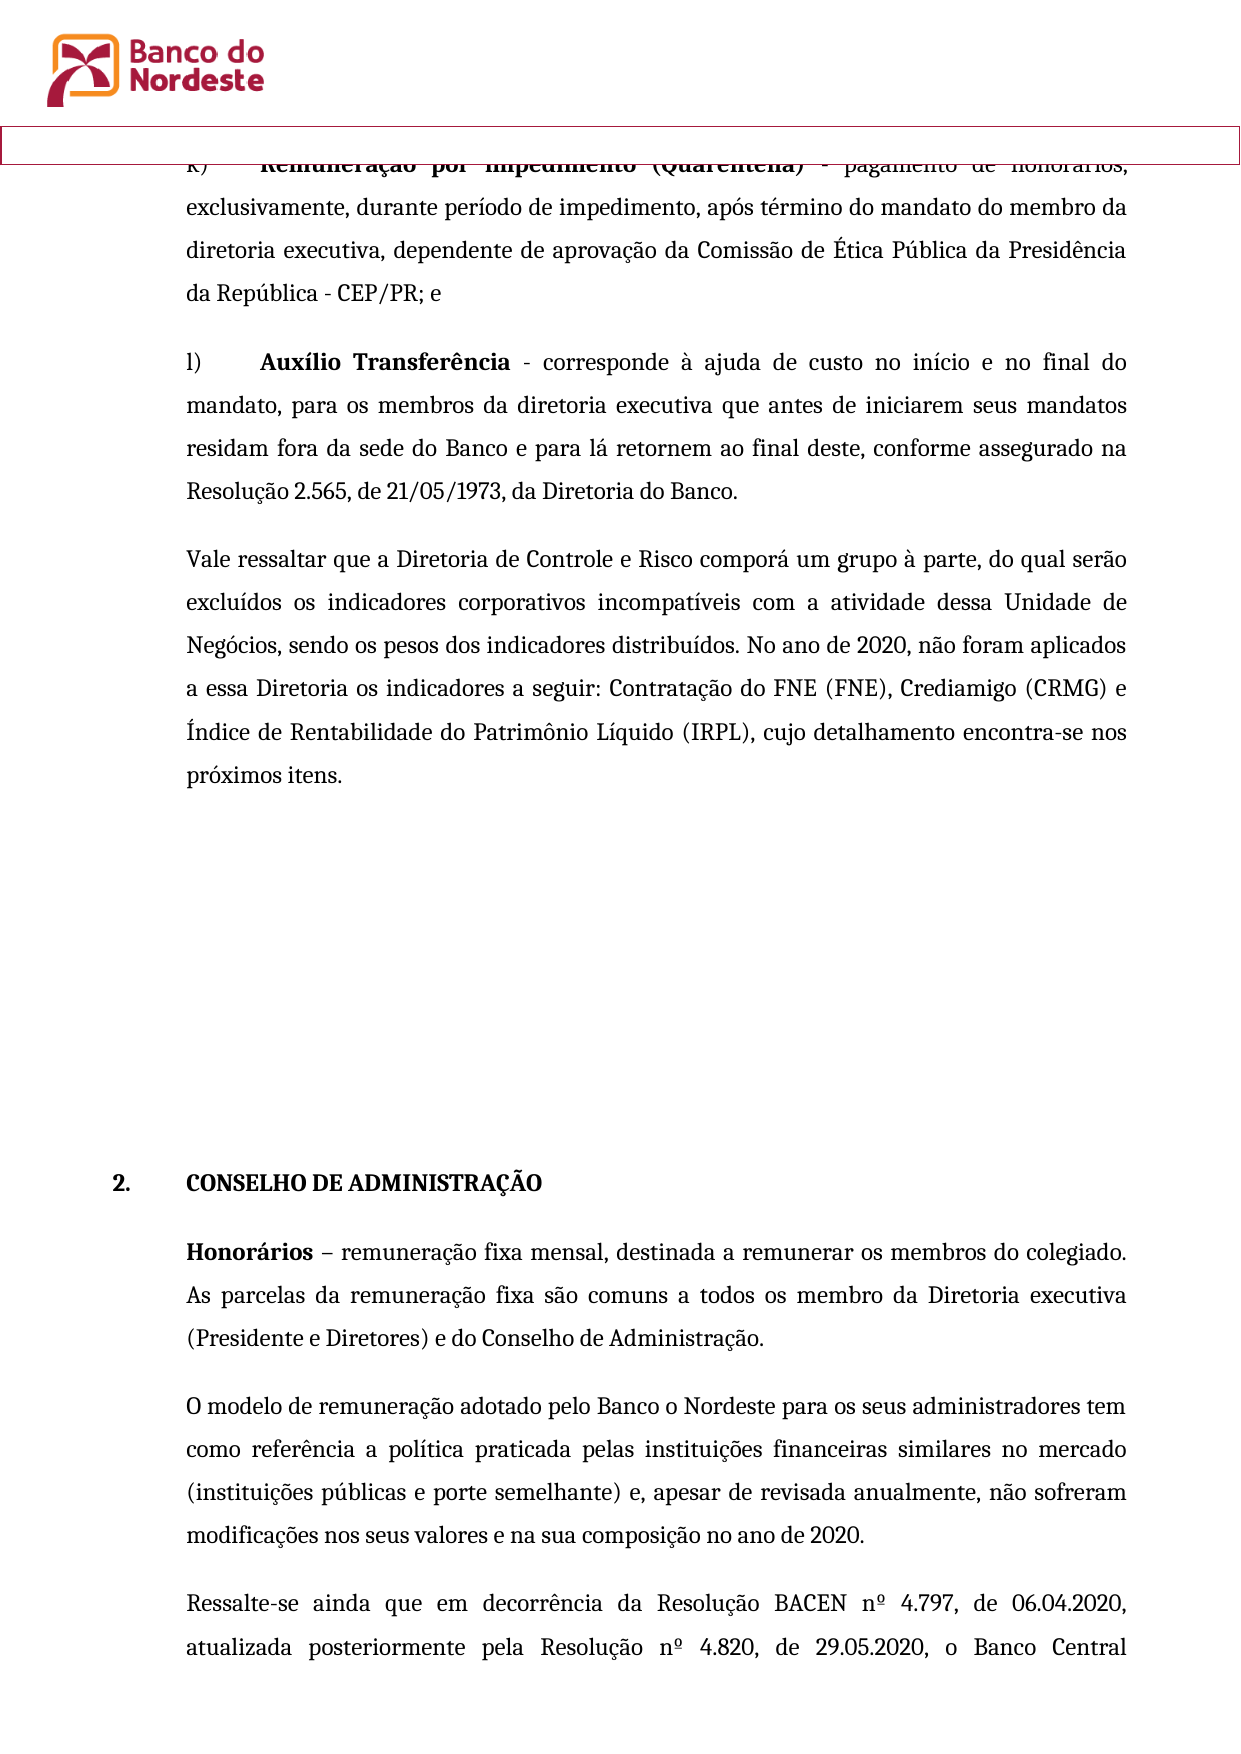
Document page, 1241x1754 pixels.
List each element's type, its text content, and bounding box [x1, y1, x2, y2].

text l) Auxílio Transferência - corresponde à ajuda de custo no início e no final do mandato, para os membros da diretoria executiva que antes de iniciarem seus mandatos residam fora da sede do Banco e para lá retornem ao final deste, conforme assegurado na Resolução 2.565, de 21/05/1973, da Diretoria do Banco. [186, 347, 1128, 506]
text Vale ressaltar que a Diretoria de Controle e Risco comporá um grupo à parte, do qual serão excluídos os indicadores corporativos incompatíveis com a atividade dessa Unidade de Negócios, sendo os pesos dos indicadores distribuídos. No ano de 2020, não foram aplicados a essa Diretoria os indicadores a seguir: Contratação do FNE (FNE), Crediamigo (CRMG) e Índice de Rentabilidade do Patrimônio Líquido (IRPL), cujo detalhamento encontra-se nos próximos itens. [186, 545, 1128, 789]
text k) Remuneração por impedimento (Quarentena) - pagamento de honorários, exclusivamente, durante período de impedimento, após término do mandato do membro da diretoria executiva, dependente de aprovação da Comissão de Ética Pública da Presidência da República - CEP/PR; e [186, 165, 1128, 308]
text Ressalte-se ainda que em decorrência da Resolução BACEN nº 4.797, de 06.04.2020, atualizada posteriormente pela Resolução nº 4.820, de 29.05.2020, o Banco Central [186, 1589, 1128, 1661]
text O modelo de remuneração adotado pelo Banco o Nordeste para os seus administradores tem como referência a política praticada pelas instituições financeiras similares no mercado (instituições públicas e porte semelhante) e, apesar de revisada anualmente, não sofreram modificações nos seus valores e na sua composição no ano de 2020. [186, 1392, 1128, 1550]
text 2. CONSELHO DE ADMINISTRAÇÃO [112, 1169, 1128, 1198]
text Honorários – remuneração fixa mensal, destinada a remunerar os membros do colegiado. As parcelas da remuneração fixa são comuns a todos os membro da Diretoria executiva (Presidente e Diretores) e do Conselho de Administração. [186, 1237, 1128, 1352]
